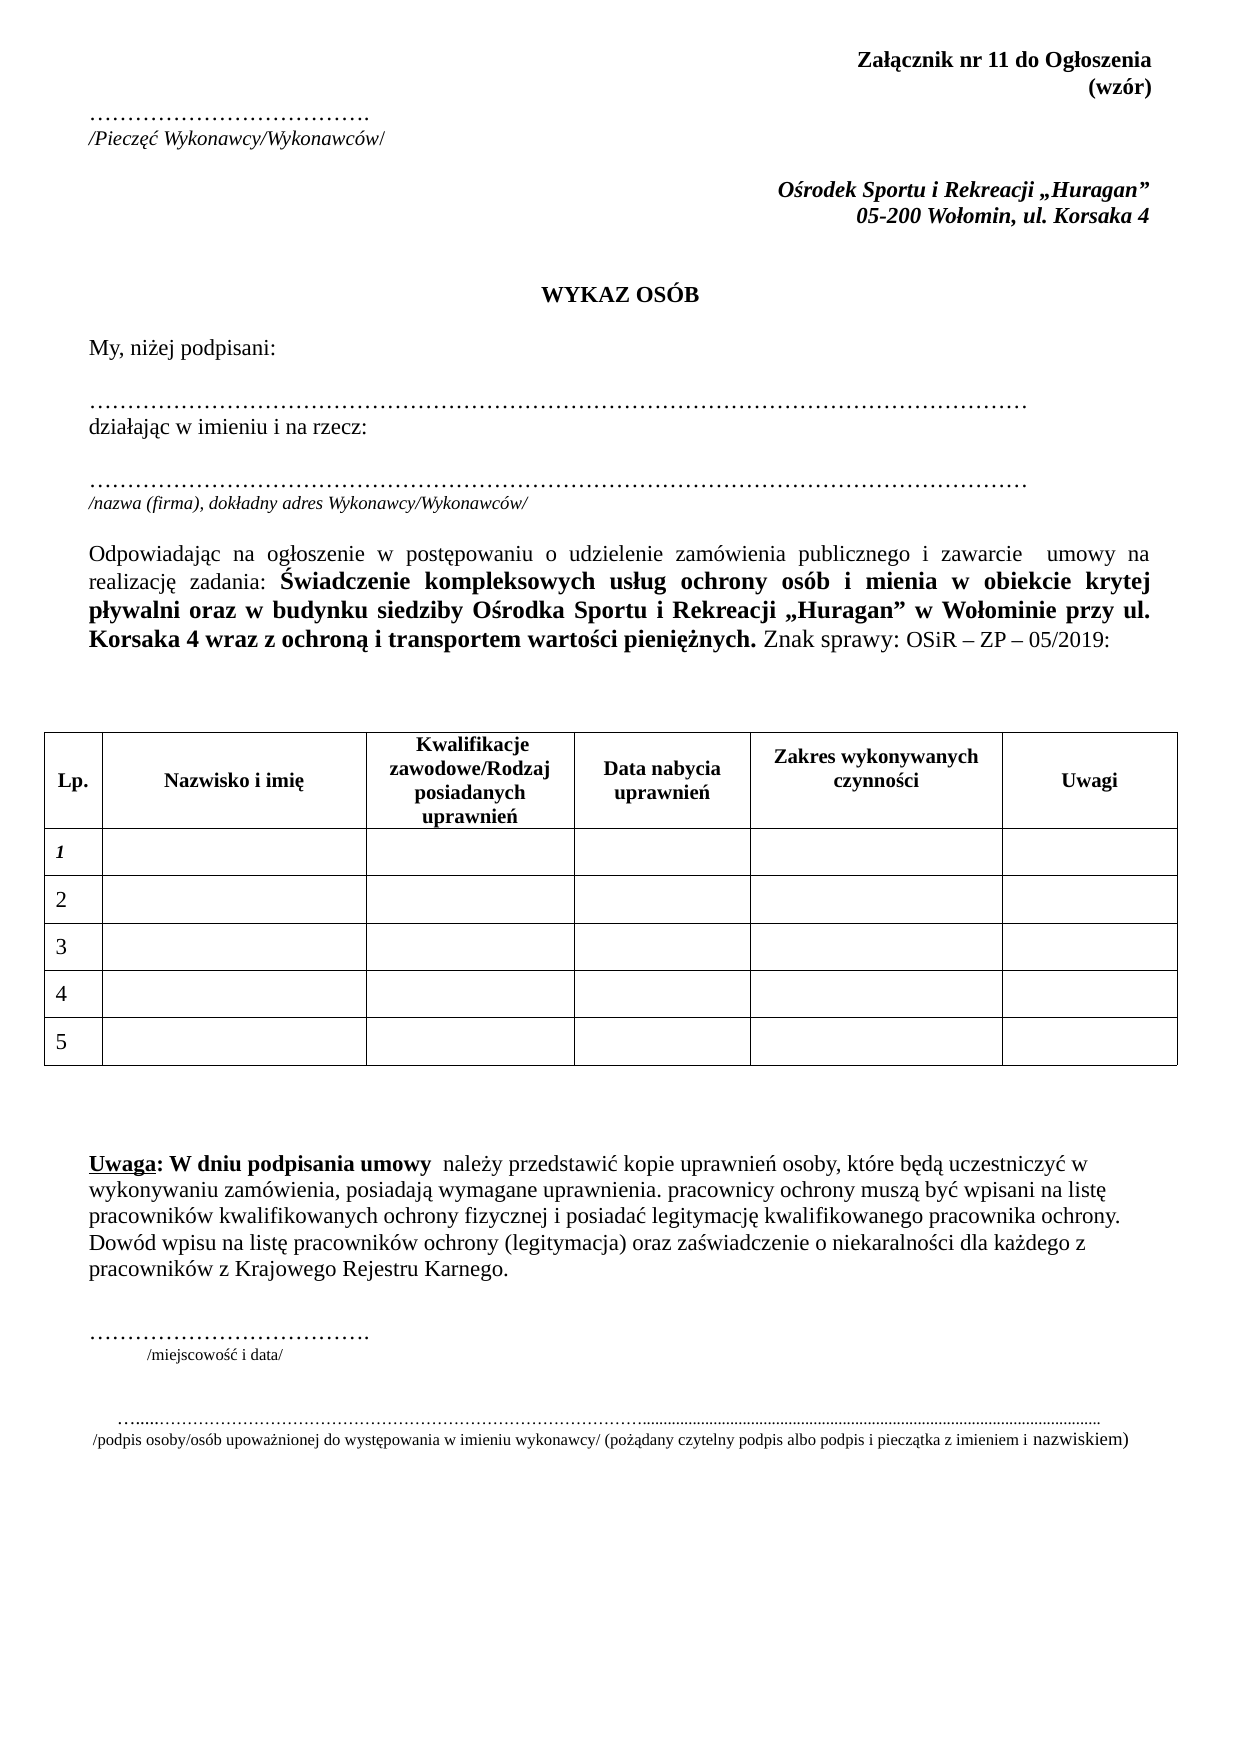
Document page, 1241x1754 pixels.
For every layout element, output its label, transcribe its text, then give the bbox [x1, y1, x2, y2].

table_cell [751, 829, 1002, 875]
text ………………………………. [88, 1318, 1152, 1344]
table_header Kwalifikacje zawodowe/Rodzaj posiadanych uprawnień [367, 733, 574, 828]
text /podpis osoby/osób upoważnionej do występowania w imieniu wykonawcy/ (pożądany czytelny podpis albo podpis i pieczątka z imieniem i nazwiskiem) [88, 1428, 1152, 1450]
table_cell [103, 829, 366, 875]
table_cell [1003, 924, 1177, 970]
table_cell [751, 971, 1002, 1017]
table_cell [575, 829, 750, 875]
table_cell [1003, 829, 1177, 875]
text /Pieczęć Wykonawcy/Wykonawców/ [88, 126, 1152, 149]
text …………………………………………………………………………………………………………… [88, 387, 1152, 413]
table_header Uwagi [1003, 733, 1177, 828]
table_cell [575, 971, 750, 1017]
table_cell 2 [45, 876, 102, 923]
table_cell [103, 924, 366, 970]
table_cell [751, 1018, 1002, 1064]
table_cell [1003, 971, 1177, 1017]
table_cell [367, 1018, 574, 1064]
table_cell [367, 924, 574, 970]
text ….....…………………………………………………………………………….............................................................................................................. [88, 1407, 1152, 1428]
text ………………………………. [88, 99, 1152, 126]
table_cell [1003, 1018, 1177, 1064]
text (wzór) [88, 73, 1152, 99]
table_cell 4 [45, 971, 102, 1017]
text /miejscowość i data/ [88, 1344, 1152, 1364]
table_header Data nabycia uprawnień [575, 733, 750, 828]
table_cell 3 [45, 924, 102, 970]
text WYKAZ OSÓB [88, 281, 1152, 308]
table_cell [1003, 876, 1177, 923]
text My, niżej podpisani: [88, 334, 1152, 360]
table_cell [103, 1018, 366, 1064]
table_cell [575, 876, 750, 923]
table_cell [367, 971, 574, 1017]
text 05-200 Wołomin, ul. Korsaka 4 [88, 202, 1152, 229]
table_cell [751, 876, 1002, 923]
text Załącznik nr 11 do Ogłoszenia [88, 46, 1152, 73]
text /nazwa (firma), dokładny adres Wykonawcy/Wykonawców/ [88, 492, 1152, 514]
table_cell [103, 971, 366, 1017]
table_header Lp. [45, 733, 102, 828]
text Ośrodek Sportu i Rekreacji „Huragan” [88, 176, 1152, 202]
table_cell [367, 876, 574, 923]
table_cell [575, 924, 750, 970]
table_cell 5 [45, 1018, 102, 1064]
table_cell 1 [45, 829, 102, 875]
table_cell [751, 924, 1002, 970]
table_header Nazwisko i imię [103, 733, 366, 828]
text Odpowiadając na ogłoszenie w postępowaniu o udzielenie zamówienia publicznego i zawarcie umowy na realizację zadania: Świadczenie kompleksowych usług ochrony osób i mienia w obiekcie krytej pływalni oraz w budynku siedziby Ośrodka Sportu i Rekreacji „Huragan” w Wołominie przy ul. Korsaka 4 wraz z ochroną i transportem wartości pieniężnych. Znak sprawy: OSiR – ZP – 05/2019: [88, 540, 1152, 653]
table_cell [103, 876, 366, 923]
text działając w imieniu i na rzecz: [88, 413, 1152, 439]
table_header Zakres wykonywanych czynności [751, 733, 1002, 828]
table_cell [367, 829, 574, 875]
text Uwaga: W dniu podpisania umowy należy przedstawić kopie uprawnień osoby, które będą uczestniczyć w wykonywaniu zamówienia, posiadają wymagane uprawnienia. pracownicy ochrony muszą być wpisani na listę pracowników kwalifikowanych ochrony fizycznej i posiadać legitymację kwalifikowanego pracownika ochrony. Dowód wpisu na listę pracowników ochrony (legitymacja) oraz zaświadczenie o niekaralności dla każdego z pracowników z Krajowego Rejestru Karnego. [88, 1149, 1152, 1281]
text …………………………………………………………………………………………………………… [88, 466, 1152, 492]
table_cell [575, 1018, 750, 1064]
